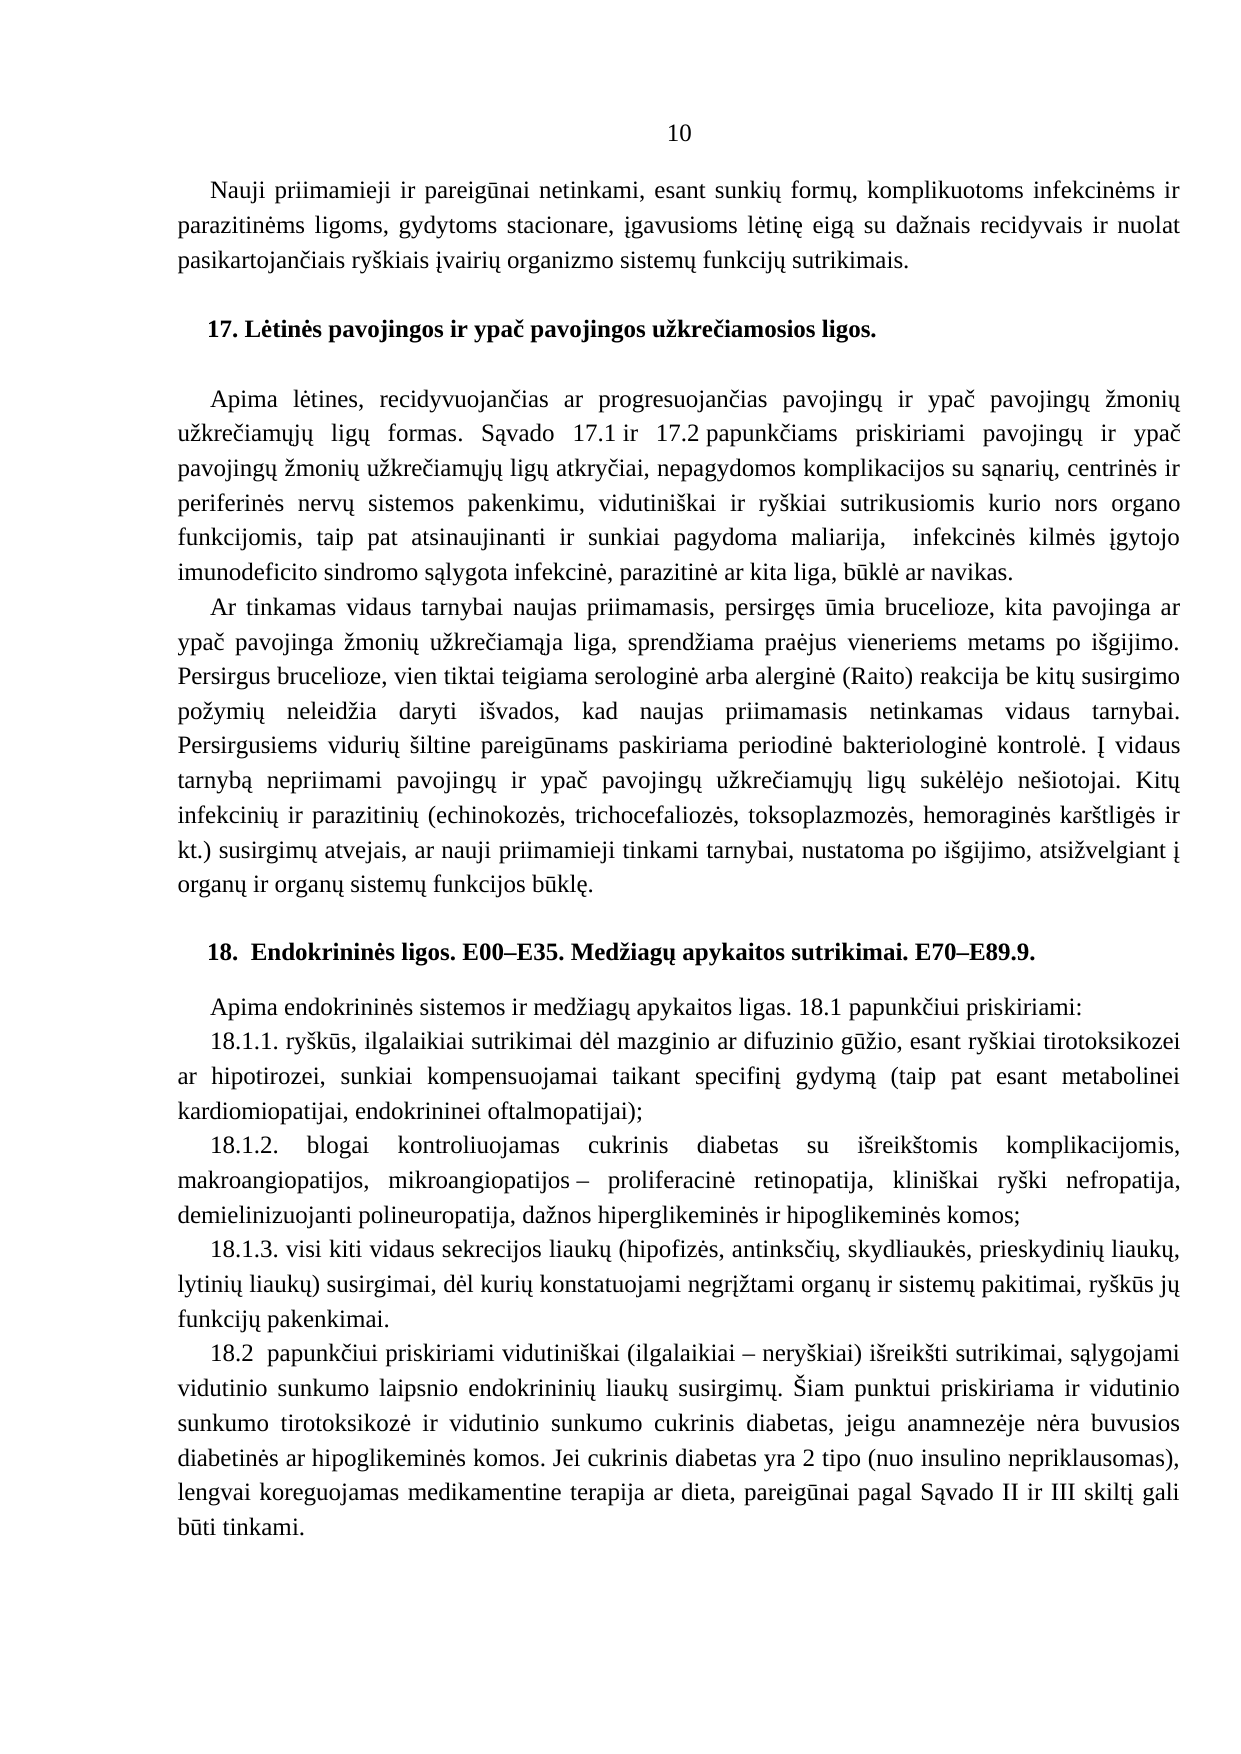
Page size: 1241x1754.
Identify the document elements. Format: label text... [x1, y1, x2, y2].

text 18.1.1. ryškūs, ilgalaikiai sutrikimai dėl mazginio ar difuzinio gūžio, esant ryškiai tirotoksikozei ar hipotirozei, sunkiai kompensuojamai taikant specifinį gydymą (taip pat esant metabolinei kardiomiopatijai, endokrininei oftalmopatijai); [177, 1026, 1181, 1124]
text 17. Lėtinės pavojingos ir ypač pavojingos užkrečiamosios ligos. [177, 314, 1181, 343]
text 18.1.2. blogai kontroliuojamas cukrinis diabetas su išreikštomis komplikacijomis, makroangiopatijos, mikroangiopatijos – proliferacinė retinopatija, kliniškai ryški nefropatija, demielinizuojanti polineuropatija, dažnos hiperglikeminės ir hipoglikeminės komos; [177, 1130, 1181, 1228]
text Ar tinkamas vidaus tarnybai naujas priimamasis, persirgęs ūmia brucelioze, kita pavojinga ar ypač pavojinga žmonių užkrečiamąja liga, sprendžiama praėjus vieneriems metams po išgijimo. Persirgus brucelioze, vien tiktai teigiama serologinė arba alerginė (Raito) reakcija be kitų susirgimo požymių neleidžia daryti išvados, kad naujas priimamasis netinkamas vidaus tarnybai. Persirgusiems vidurių šiltine pareigūnams paskiriama periodinė bakteriologinė kontrolė. Į vidaus tarnybą nepriimami pavojingų ir ypač pavojingų užkrečiamųjų ligų sukėlėjo nešiotojai. Kitų infekcinių ir parazitinių (echinokozės, trichocefaliozės, toksoplazmozės, hemoraginės karštligės ir kt.) susirgimų atvejais, ar nauji priimamieji tinkami tarnybai, nustatoma po išgijimo, atsižvelgiant į organų ir organų sistemų funkcijos būklę. [177, 592, 1181, 898]
text 18.1.3. visi kiti vidaus sekrecijos liaukų (hipofizės, antinksčių, skydliaukės, prieskydinių liaukų, lytinių liaukų) susirgimai, dėl kurių konstatuojami negrįžtami organų ir sistemų pakitimai, ryškūs jų funkcijų pakenkimai. [177, 1234, 1181, 1333]
text Apima lėtines, recidyvuojančias ar progresuojančias pavojingų ir ypač pavojingų žmonių užkrečiamųjų ligų formas. Sąvado 17.1 ir 17.2 papunkčiams priskiriami pavojingų ir ypač pavojingų žmonių užkrečiamųjų ligų atkryčiai, nepagydomos komplikacijos su sąnarių, centrinės ir periferinės nervų sistemos pakenkimu, vidutiniškai ir ryškiai sutrikusiomis kurio nors organo funkcijomis, taip pat atsinaujinanti ir sunkiai pagydoma maliarija, infekcinės kilmės įgytojo imunodeficito sindromo sąlygota infekcinė, parazitinė ar kita liga, būklė ar navikas. [177, 384, 1181, 586]
text Nauji priimamieji ir pareigūnai netinkami, esant sunkių formų, komplikuotoms infekcinėms ir parazitinėms ligoms, gydytoms stacionare, įgavusioms lėtinę eigą su dažnais recidyvais ir nuolat pasikartojančiais ryškiais įvairių organizmo sistemų funkcijų sutrikimais. [177, 176, 1181, 274]
text 18.2 papunkčiui priskiriami vidutiniškai (ilgalaikiai – neryškiai) išreikšti sutrikimai, sąlygojami vidutinio sunkumo laipsnio endokrininių liaukų susirgimų. Šiam punktui priskiriama ir vidutinio sunkumo tirotoksikozė ir vidutinio sunkumo cukrinis diabetas, jeigu anamnezėje nėra buvusios diabetinės ar hipoglikeminės komos. Jei cukrinis diabetas yra 2 tipo (nuo insulino nepriklausomas), lengvai koreguojamas medikamentine terapija ar dieta, pareigūnai pagal Sąvado II ir III skiltį gali būti tinkami. [177, 1338, 1181, 1541]
text Apima endokrininės sistemos ir medžiagų apykaitos ligas. 18.1 papunkčiui priskiriami: [177, 992, 1181, 1020]
text 18. Endokrininės ligos. E00–E35. Medžiagų apykaitos sutrikimai. E70–E89.9. [177, 937, 1181, 966]
